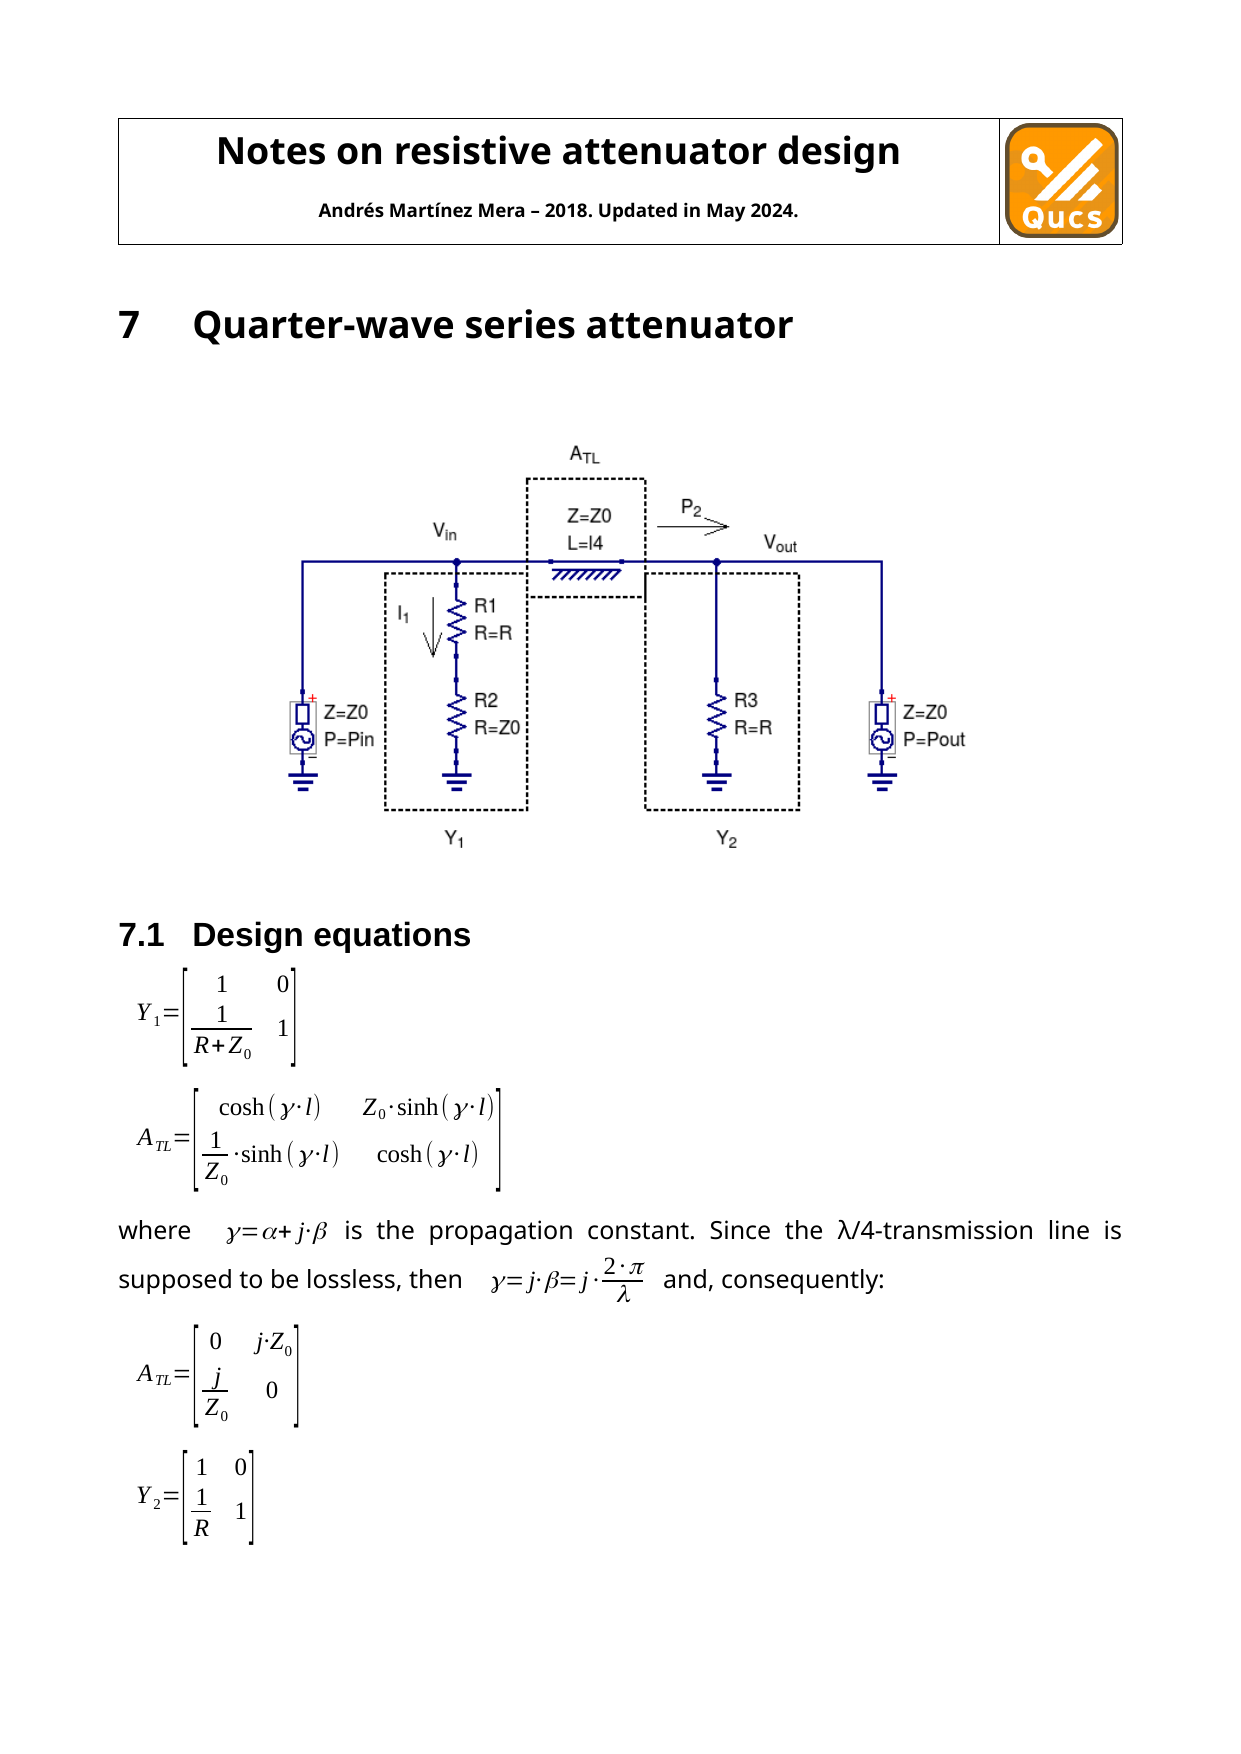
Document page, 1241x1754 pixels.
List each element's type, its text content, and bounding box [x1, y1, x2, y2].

picture [1005, 123, 1119, 238]
text where is the propagation constant. Since the λ/4-transmission line is supposed to be lossless, then and, consequently: [118, 1213, 1122, 1303]
picture [253, 416, 987, 874]
subtitle Quarter-wave series attenuator [118, 298, 1122, 350]
subtitle Design equations [118, 914, 1122, 953]
